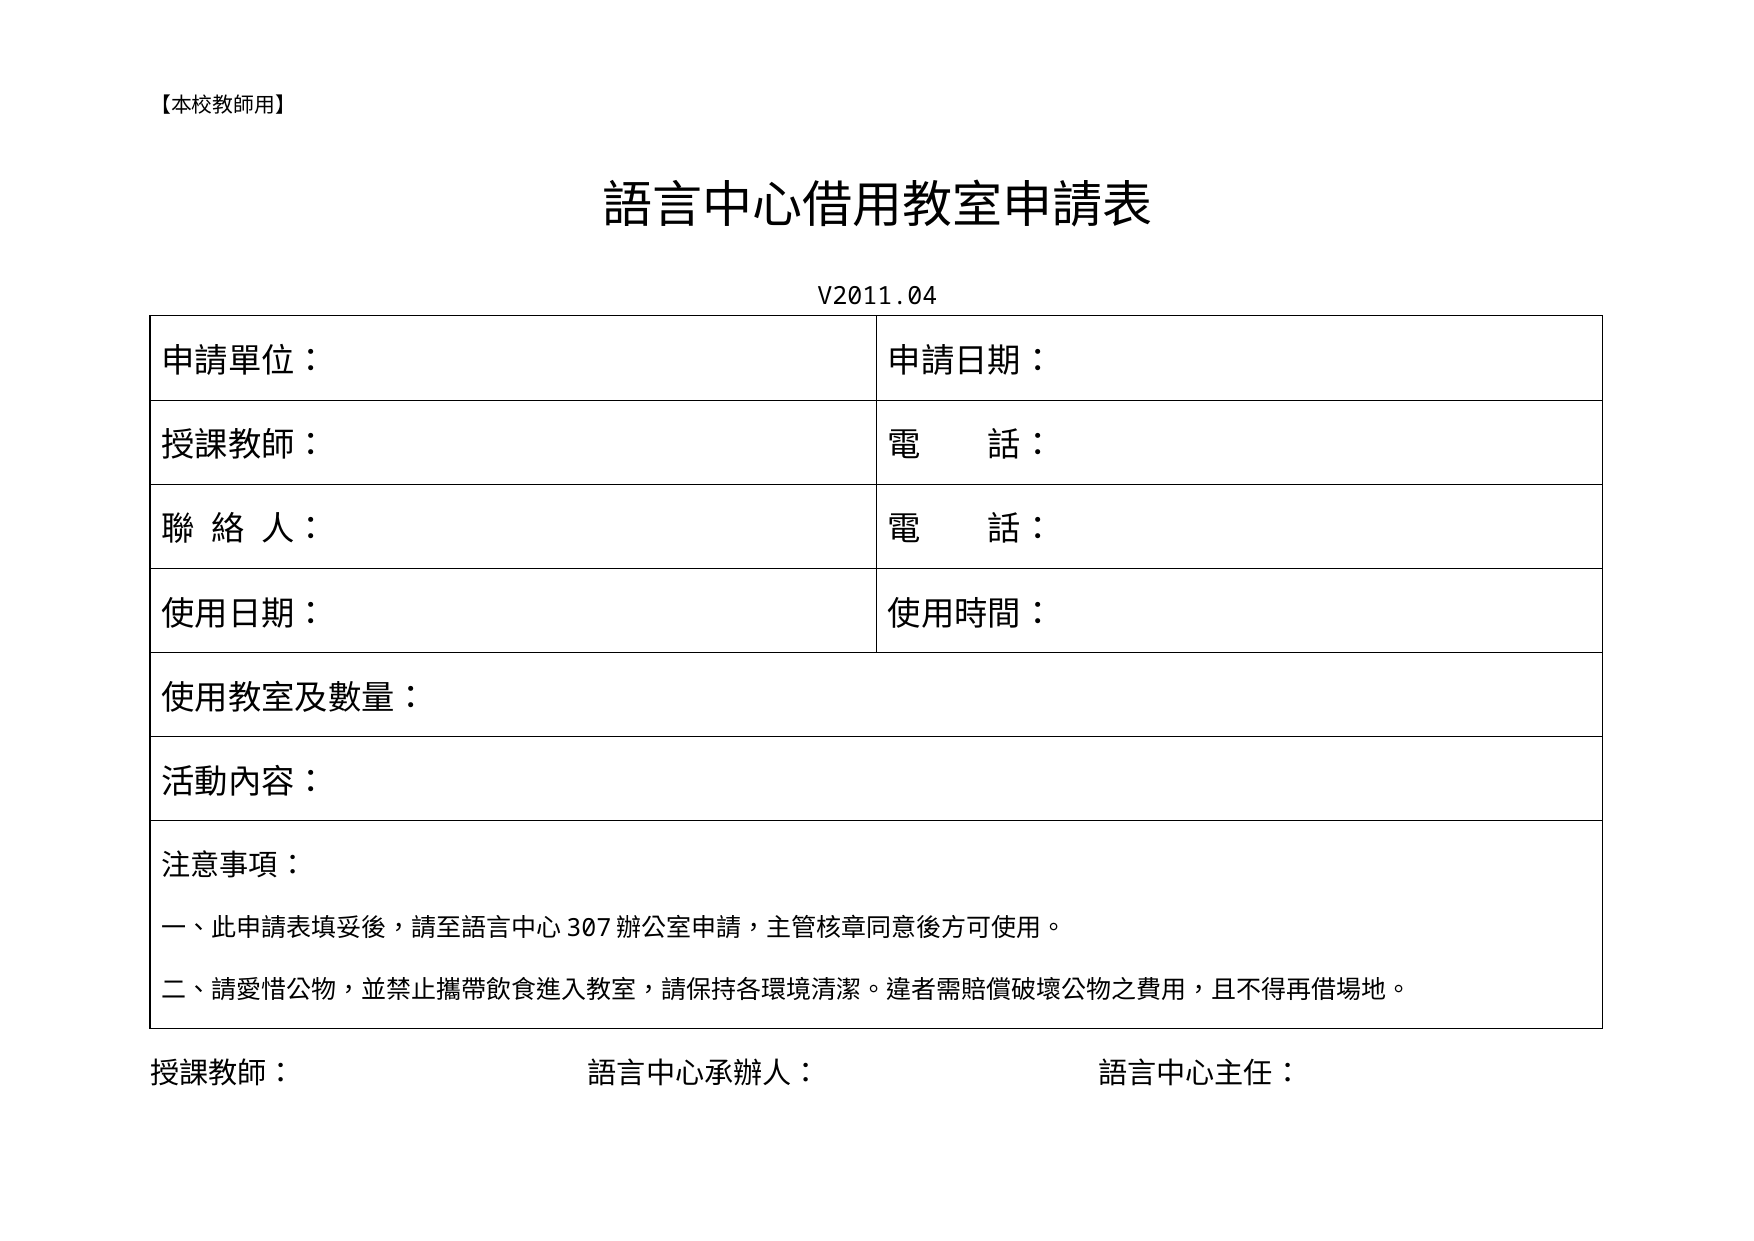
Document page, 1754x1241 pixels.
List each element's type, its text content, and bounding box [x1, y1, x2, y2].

table_cell 電 話： [877, 485, 1602, 568]
table_cell 注意事項： 一、此申請表填妥後，請至語言中心307辦公室申請，主管核章同意後方可使用。 二、請愛惜公物，並禁止攜帶飲食進入教室，請保持各環境清潔。違者需賠償破壞公物之費用，且不得再借場地。 [151, 821, 1602, 1028]
table_cell 聯 絡 人： [151, 485, 876, 568]
table_cell 電 話： [877, 401, 1602, 484]
table_cell 使用日期： [151, 569, 876, 652]
table_cell 使用教室及數量： [151, 653, 1602, 736]
table_cell 使用時間： [877, 569, 1602, 652]
table_header 申請日期： [877, 316, 1602, 399]
text 語言中心借用教室申請表 [150, 128, 1604, 253]
table_cell 活動內容： [151, 737, 1602, 820]
table_cell 授課教師： [151, 401, 876, 484]
table_header 申請單位： [151, 316, 876, 399]
text V2011.04 [150, 253, 1604, 315]
text 授課教師： 語言中心承辦人： 語言中心主任： [150, 1029, 1604, 1091]
